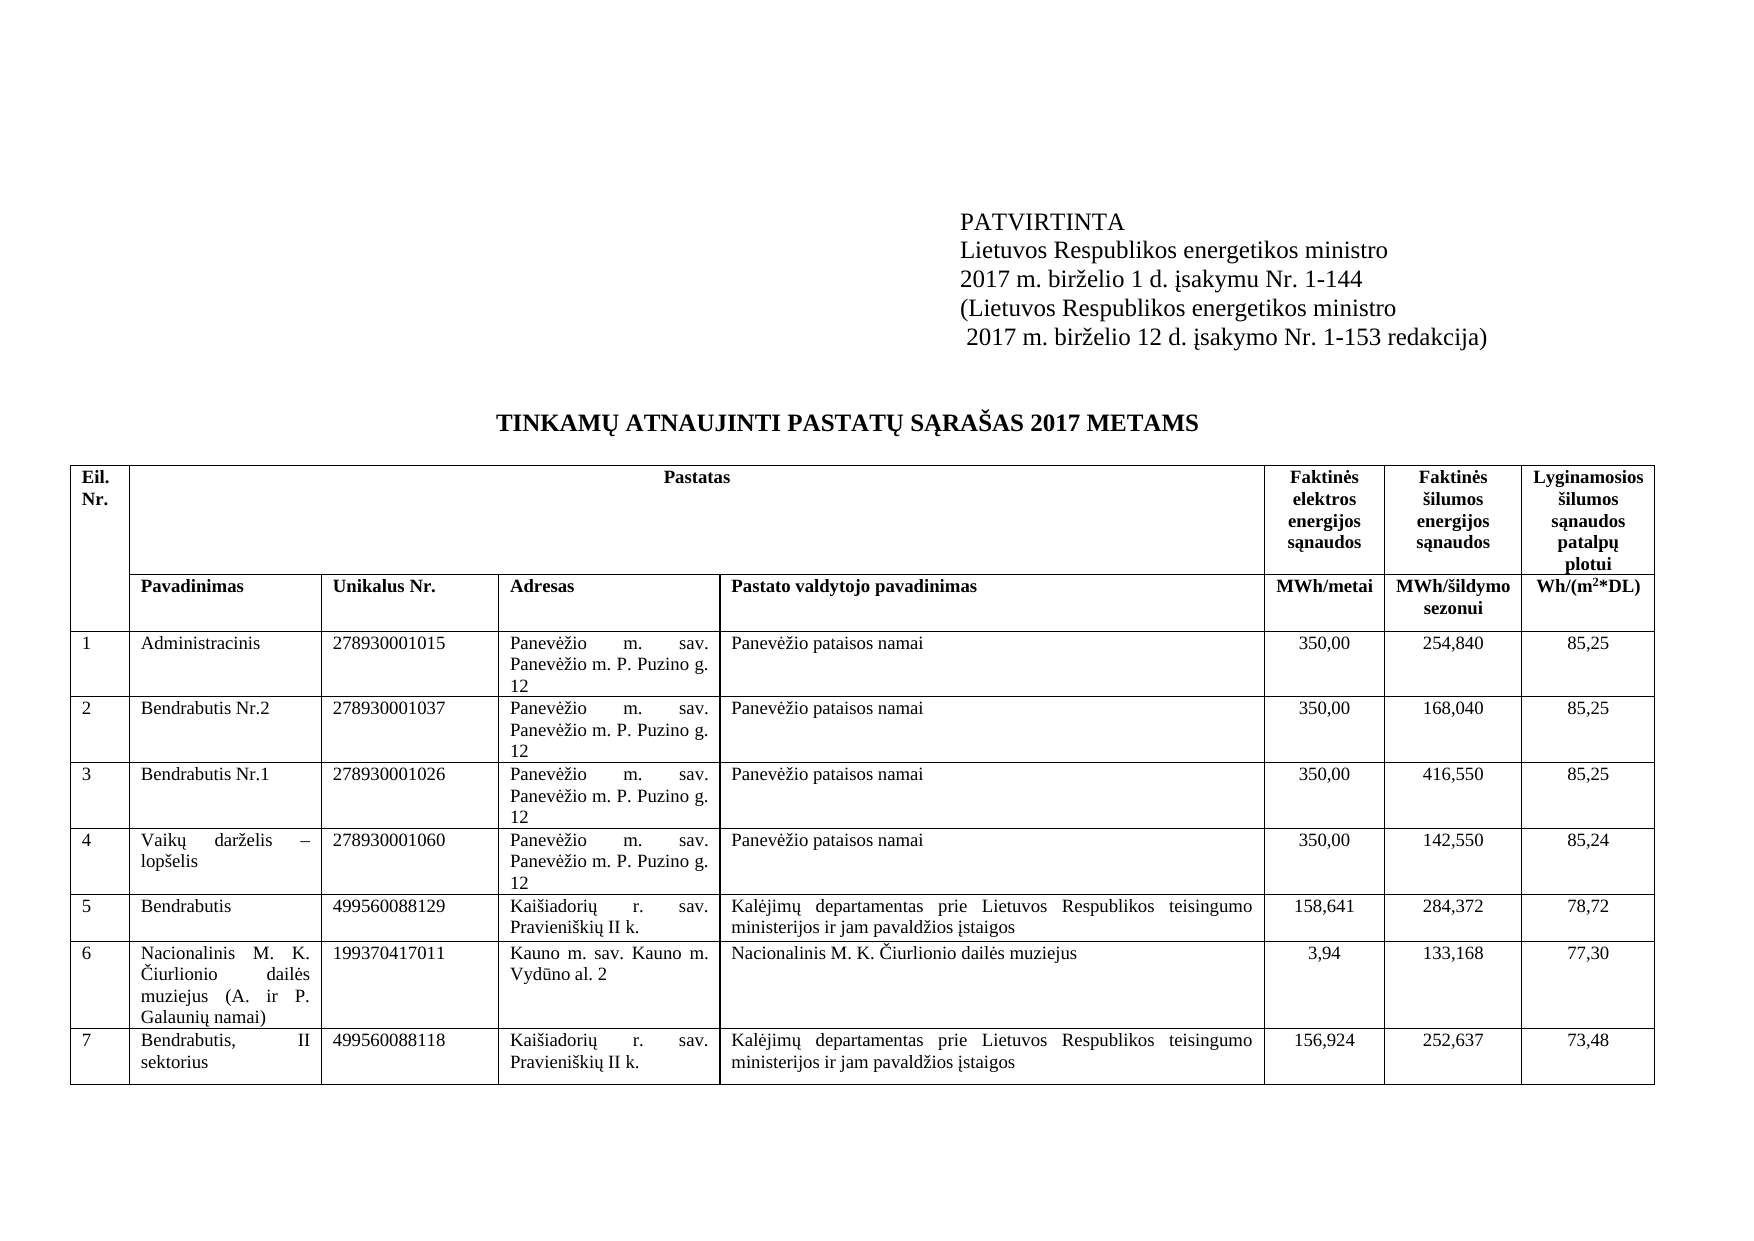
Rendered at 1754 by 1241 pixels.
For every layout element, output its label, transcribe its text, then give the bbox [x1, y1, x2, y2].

table_cell 3 [71, 763, 129, 828]
table_cell 133,168 [1385, 942, 1521, 1028]
table_cell 278930001037 [322, 697, 498, 762]
table_cell 350,00 [1265, 632, 1384, 696]
table_cell Panevėžio m. sav. Panevėžio m. P. Puzino g. 12 [499, 829, 719, 893]
table_cell 7 [71, 1029, 129, 1084]
table_cell Panevėžio pataisos namai [721, 829, 1264, 893]
table_cell 73,48 [1522, 1029, 1654, 1084]
table_cell 254,840 [1385, 632, 1521, 696]
table_header Faktinės elektros energijos sąnaudos [1265, 466, 1384, 574]
table_cell Vaikų darželis – lopšelis [130, 829, 321, 893]
table_cell Panevėžio m. sav. Panevėžio m. P. Puzino g. 12 [499, 763, 719, 828]
table_cell 77,30 [1522, 942, 1654, 1028]
table_cell 416,550 [1385, 763, 1521, 828]
table_cell 142,550 [1385, 829, 1521, 893]
table_cell 252,637 [1385, 1029, 1521, 1084]
table_cell 78,72 [1522, 895, 1654, 941]
table_header Faktinės šilumos energijos sąnaudos [1385, 466, 1521, 574]
table_cell 278930001060 [322, 829, 498, 893]
table_cell Kaišiadorių r. sav. Pravieniškių II k. [499, 895, 719, 941]
table_cell Wh/(m2*DL) [1522, 575, 1654, 631]
text Lietuvos Respublikos energetikos ministro [960, 235, 1636, 264]
table_cell Panevėžio pataisos namai [721, 763, 1264, 828]
table_cell 85,25 [1522, 763, 1654, 828]
table_cell Kauno m. sav. Kauno m. Vydūno al. 2 [499, 942, 719, 1028]
table_cell Nacionalinis M. K. Čiurlionio dailės muziejus [721, 942, 1264, 1028]
table_cell Kalėjimų departamentas prie Lietuvos Respublikos teisingumo ministerijos ir jam pavaldžios įstaigos [721, 895, 1264, 941]
table_cell 158,641 [1265, 895, 1384, 941]
table_cell 5 [71, 895, 129, 941]
table_cell Bendrabutis Nr.1 [130, 763, 321, 828]
text PATVIRTINTA [960, 207, 1636, 235]
table_cell 85,24 [1522, 829, 1654, 893]
table_cell Bendrabutis Nr.2 [130, 697, 321, 762]
table_cell 278930001026 [322, 763, 498, 828]
text 2017 m. birželio 12 d. įsakymo Nr. 1-153 redakcija) [960, 322, 1636, 350]
table_cell 350,00 [1265, 829, 1384, 893]
table_cell 2 [71, 697, 129, 762]
table_cell 6 [71, 942, 129, 1028]
table_cell 156,924 [1265, 1029, 1384, 1084]
table_cell 278930001015 [322, 632, 498, 696]
table_cell 168,040 [1385, 697, 1521, 762]
table_cell 85,25 [1522, 697, 1654, 762]
table_header Pastatas [130, 466, 1264, 574]
table_cell Pavadinimas [130, 575, 321, 631]
table_cell Kaišiadorių r. sav. Pravieniškių II k. [499, 1029, 719, 1084]
table_cell Adresas [499, 575, 719, 631]
table_cell Administracinis [130, 632, 321, 696]
table_cell Panevėžio m. sav. Panevėžio m. P. Puzino g. 12 [499, 632, 719, 696]
text 2017 m. birželio 1 d. įsakymu Nr. 1-144 [960, 264, 1636, 293]
table_cell Pastato valdytojo pavadinimas [721, 575, 1264, 631]
text TINKAMŲ ATNAUJINTI PASTATŲ SĄRAŠAS 2017 METAMS [59, 408, 1636, 437]
table_cell 499560088118 [322, 1029, 498, 1084]
table_cell 85,25 [1522, 632, 1654, 696]
table_cell 499560088129 [322, 895, 498, 941]
table_header Eil. Nr. [71, 466, 129, 631]
table_cell Panevėžio m. sav. Panevėžio m. P. Puzino g. 12 [499, 697, 719, 762]
table_cell Panevėžio pataisos namai [721, 697, 1264, 762]
table_cell Bendrabutis [130, 895, 321, 941]
table_cell Kalėjimų departamentas prie Lietuvos Respublikos teisingumo ministerijos ir jam pavaldžios įstaigos [721, 1029, 1264, 1084]
table_cell Unikalus Nr. [322, 575, 498, 631]
table_cell MWh/metai [1265, 575, 1384, 631]
table_header Lyginamosios šilumos sąnaudos patalpų plotui [1522, 466, 1654, 574]
table_cell 199370417011 [322, 942, 498, 1028]
text (Lietuvos Respublikos energetikos ministro [960, 293, 1636, 322]
table_cell Bendrabutis, II sektorius [130, 1029, 321, 1084]
table_cell Panevėžio pataisos namai [721, 632, 1264, 696]
table_cell 4 [71, 829, 129, 893]
table_cell 350,00 [1265, 763, 1384, 828]
table_cell Nacionalinis M. K. Čiurlionio dailės muziejus (A. ir P. Galaunių namai) [130, 942, 321, 1028]
table_cell 284,372 [1385, 895, 1521, 941]
table_cell MWh/šildymo sezonui [1385, 575, 1521, 631]
table_cell 3,94 [1265, 942, 1384, 1028]
table_cell 350,00 [1265, 697, 1384, 762]
table_cell 1 [71, 632, 129, 696]
